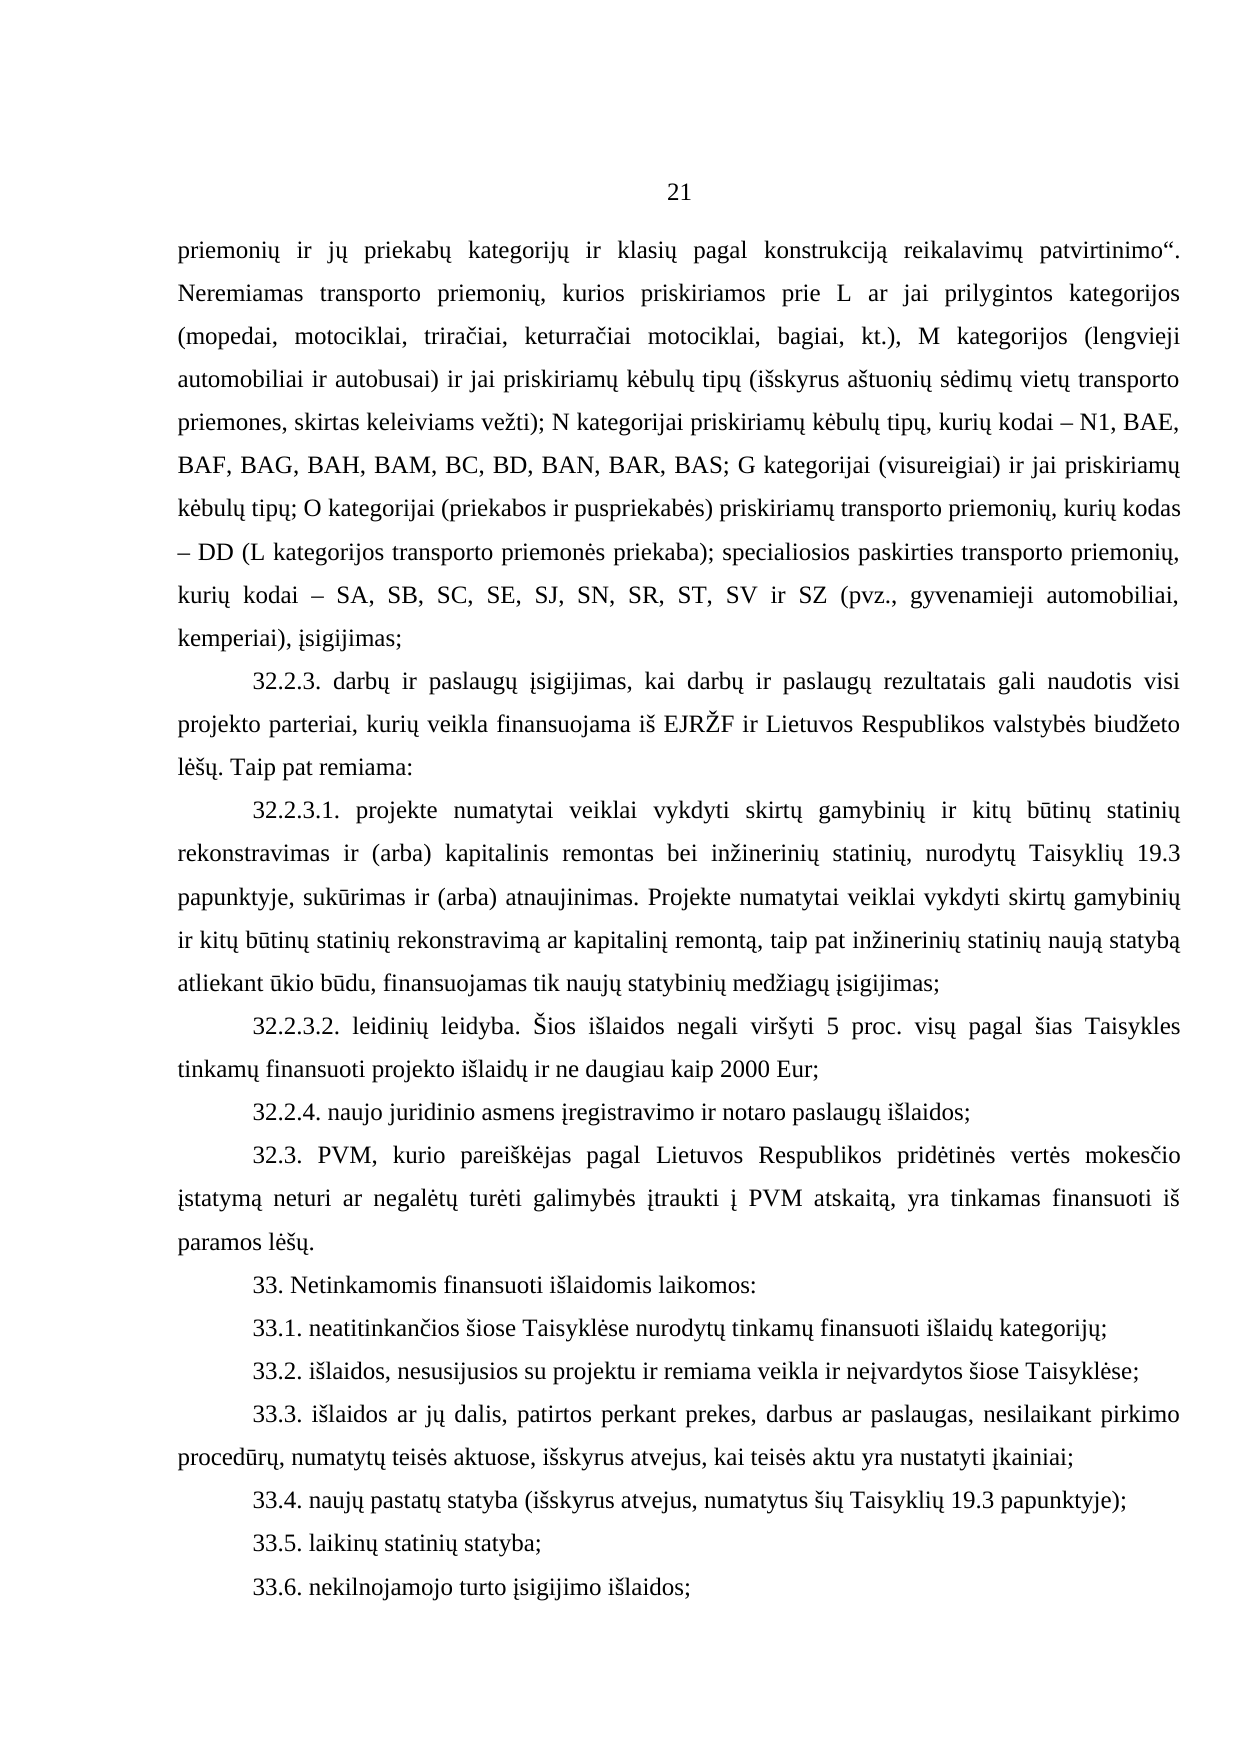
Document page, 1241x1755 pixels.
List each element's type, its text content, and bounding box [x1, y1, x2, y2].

text 33.2. išlaidos, nesusijusios su projektu ir remiama veikla ir neįvardytos šiose Taisyklėse; [177, 1356, 1181, 1385]
text 32.2.4. naujo juridinio asmens įregistravimo ir notaro paslaugų išlaidos; [177, 1097, 1181, 1126]
text 33. Netinkamomis finansuoti išlaidomis laikomos: [177, 1270, 1181, 1298]
text 32.2.3.2. leidinių leidyba. Šios išlaidos negali viršyti 5 proc. visų pagal šias Taisykles tinkamų finansuoti projekto išlaidų ir ne daugiau kaip 2000 Eur; [177, 1011, 1181, 1083]
text priemonių ir jų priekabų kategorijų ir klasių pagal konstrukciją reikalavimų patvirtinimo“. Neremiamas transporto priemonių, kurios priskiriamos prie L ar jai prilygintos kategorijos (mopedai, motociklai, triračiai, keturračiai motociklai, bagiai, kt.), M kategorijos (lengvieji automobiliai ir autobusai) ir jai priskiriamų kėbulų tipų (išskyrus aštuonių sėdimų vietų transporto priemones, skirtas keleiviams vežti); N kategorijai priskiriamų kėbulų tipų, kurių kodai – N1, BAE, BAF, BAG, BAH, BAM, BC, BD, BAN, BAR, BAS; G kategorijai (visureigiai) ir jai priskiriamų kėbulų tipų; O kategorijai (priekabos ir puspriekabės) priskiriamų transporto priemonių, kurių kodas – DD (L kategorijos transporto priemonės priekaba); specialiosios paskirties transporto priemonių, kurių kodai – SA, SB, SC, SE, SJ, SN, SR, ST, SV ir SZ (pvz., gyvenamieji automobiliai, kemperiai), įsigijimas; [177, 235, 1181, 652]
text 32.3. PVM, kurio pareiškėjas pagal Lietuvos Respublikos pridėtinės vertės mokesčio įstatymą neturi ar negalėtų turėti galimybės įtraukti į PVM atskaitą, yra tinkamas finansuoti iš paramos lėšų. [177, 1140, 1181, 1255]
text 32.2.3.1. projekte numatytai veiklai vykdyti skirtų gamybinių ir kitų būtinų statinių rekonstravimas ir (arba) kapitalinis remontas bei inžinerinių statinių, nurodytų Taisyklių 19.3 papunktyje, sukūrimas ir (arba) atnaujinimas. Projekte numatytai veiklai vykdyti skirtų gamybinių ir kitų būtinų statinių rekonstravimą ar kapitalinį remontą, taip pat inžinerinių statinių naują statybą atliekant ūkio būdu, finansuojamas tik naujų statybinių medžiagų įsigijimas; [177, 795, 1181, 997]
text 33.6. nekilnojamojo turto įsigijimo išlaidos; [177, 1572, 1181, 1600]
text 32.2.3. darbų ir paslaugų įsigijimas, kai darbų ir paslaugų rezultatais gali naudotis visi projekto parteriai, kurių veikla finansuojama iš EJRŽF ir Lietuvos Respublikos valstybės biudžeto lėšų. Taip pat remiama: [177, 666, 1181, 781]
text 33.5. laikinų statinių statyba; [177, 1528, 1181, 1557]
text 33.4. naujų pastatų statyba (išskyrus atvejus, numatytus šių Taisyklių 19.3 papunktyje); [177, 1485, 1181, 1514]
text 33.1. neatitinkančios šiose Taisyklėse nurodytų tinkamų finansuoti išlaidų kategorijų; [177, 1313, 1181, 1342]
text 33.3. išlaidos ar jų dalis, patirtos perkant prekes, darbus ar paslaugas, nesilaikant pirkimo procedūrų, numatytų teisės aktuose, išskyrus atvejus, kai teisės aktu yra nustatyti įkainiai; [177, 1399, 1181, 1471]
